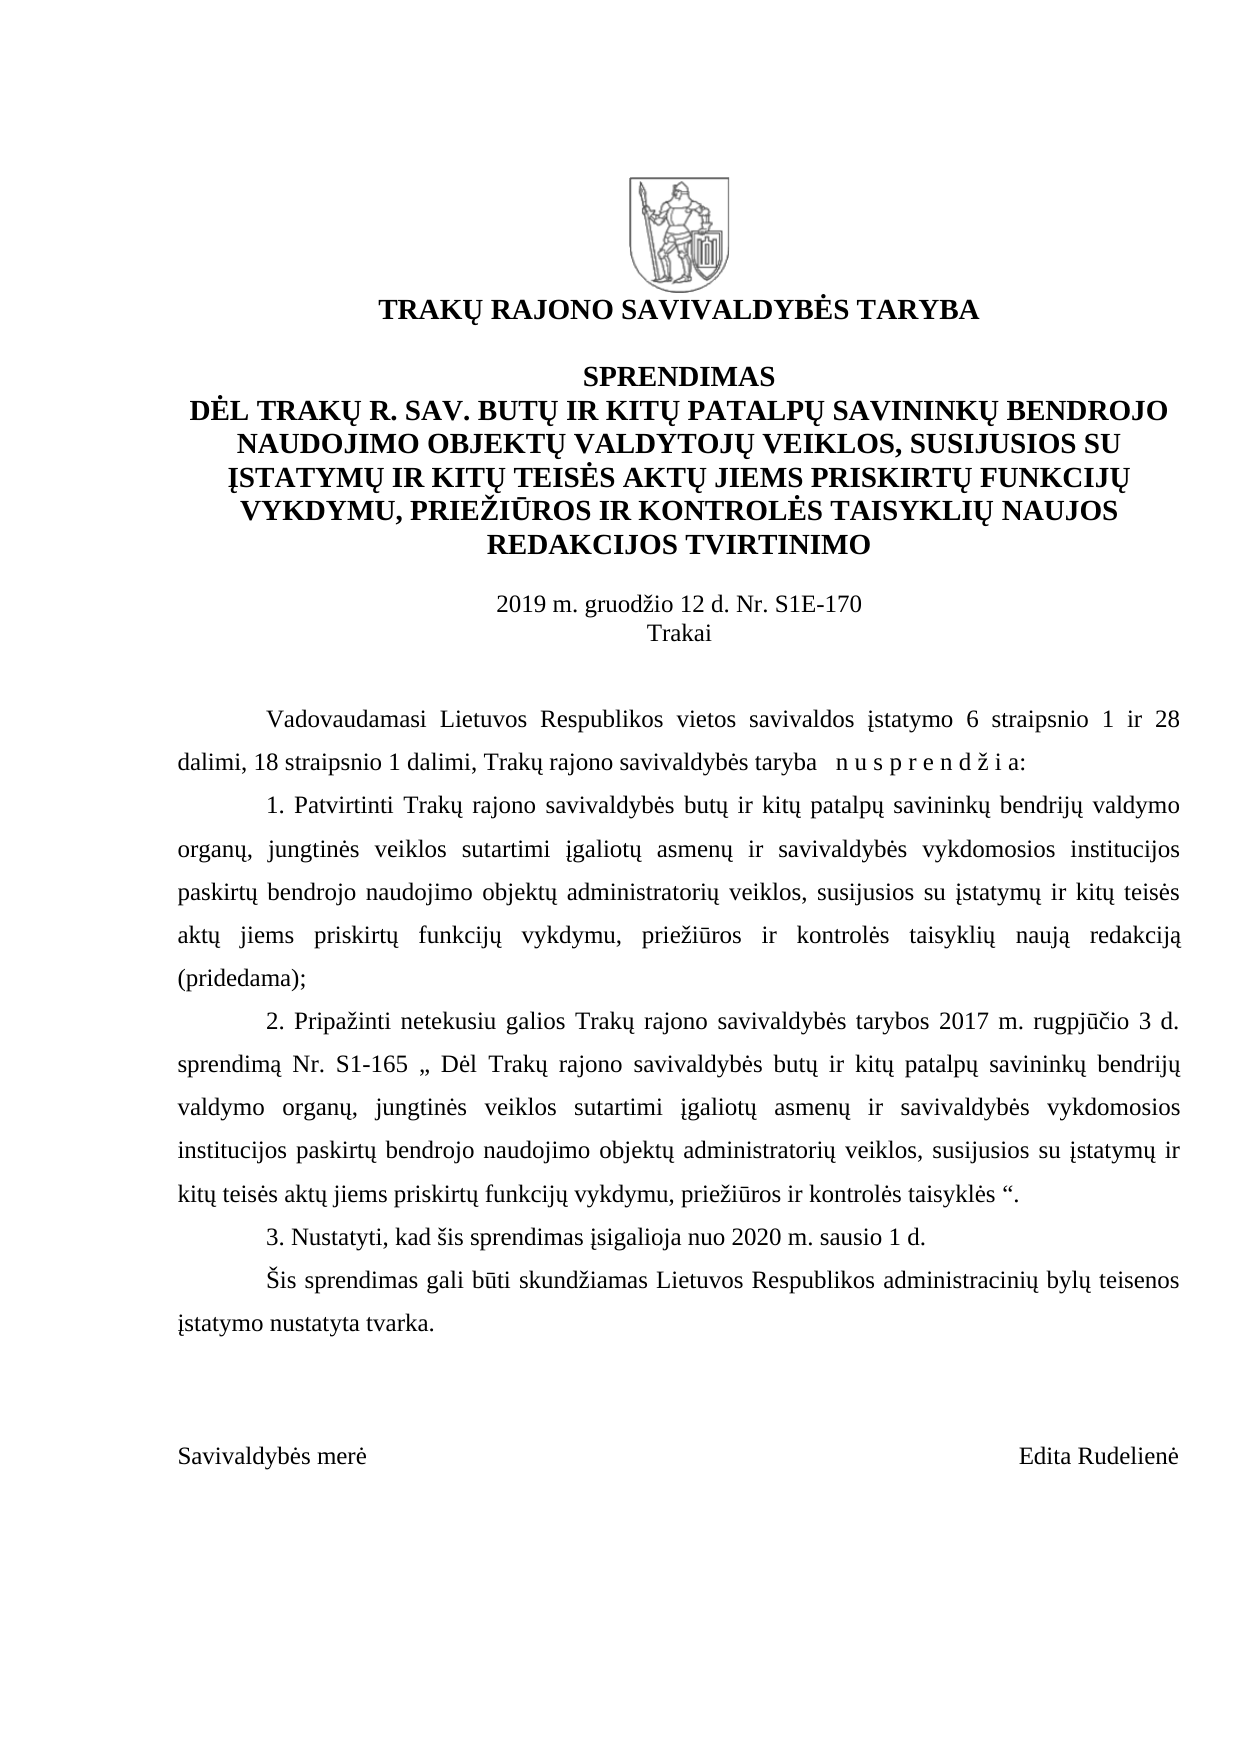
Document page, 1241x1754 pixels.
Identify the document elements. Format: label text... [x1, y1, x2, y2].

text Trakai [177, 618, 1181, 647]
text SPRENDIMAS [177, 359, 1181, 393]
text DĖL TRAKŲ R. SAV. BUTŲ IR KITŲ PATALPŲ SAVININKŲ BENDROJO NAUDOJIMO OBJEKTŲ VALDYTOJŲ VEIKLOS, SUSIJUSIOS SU ĮSTATYMŲ IR KITŲ TEISĖS AKTŲ JIEMS PRISKIRTŲ FUNKCIJŲ VYKDYMU, PRIEŽIŪROS IR KONTROLĖS TAISYKLių NAUJOS REDAKCIJOS TVIRTINIMO [177, 393, 1181, 561]
text Savivaldybės merė Edita Rudelienė [177, 1441, 1181, 1469]
text TRAKŲ RAJONO SAVIVALDYBĖS TARYBA [177, 292, 1181, 326]
text 3. Nustatyti, kad šis sprendimas įsigalioja nuo 2020 m. sausio 1 d. [177, 1222, 1181, 1251]
text 2. Pripažinti netekusiu galios Trakų rajono savivaldybės tarybos 2017 m. rugpjūčio 3 d. sprendimą Nr. S1-165 „ Dėl Trakų rajono savivaldybės butų ir kitų patalpų savininkų bendrijų valdymo organų, jungtinės veiklos sutartimi įgaliotų asmenų ir savivaldybės vykdomosios institucijos paskirtų bendrojo naudojimo objektų administratorių veiklos, susijusios su įstatymų ir kitų teisės aktų jiems priskirtų funkcijų vykdymu, priežiūros ir kontrolės taisyklės “. [177, 1006, 1181, 1207]
text Šis sprendimas gali būti skundžiamas Lietuvos Respublikos administracinių bylų teisenos įstatymo nustatyta tvarka. [177, 1265, 1181, 1337]
text Vadovaudamasi Lietuvos Respublikos vietos savivaldos įstatymo 6 straipsnio 1 ir 28 dalimi, 18 straipsnio 1 dalimi, Trakų rajono savivaldybės taryba n u s p r e n d ž i a: [177, 704, 1181, 776]
text 1. Patvirtinti Trakų rajono savivaldybės butų ir kitų patalpų savininkų bendrijų valdymo organų, jungtinės veiklos sutartimi įgaliotų asmenų ir savivaldybės vykdomosios institucijos paskirtų bendrojo naudojimo objektų administratorių veiklos, susijusios su įstatymų ir kitų teisės aktų jiems priskirtų funkcijų vykdymu, priežiūros ir kontrolės taisyklių naują redakciją (pridedama); [177, 791, 1181, 992]
text 2019 m. gruodžio 12 d. Nr. S1E-170 [177, 589, 1181, 618]
